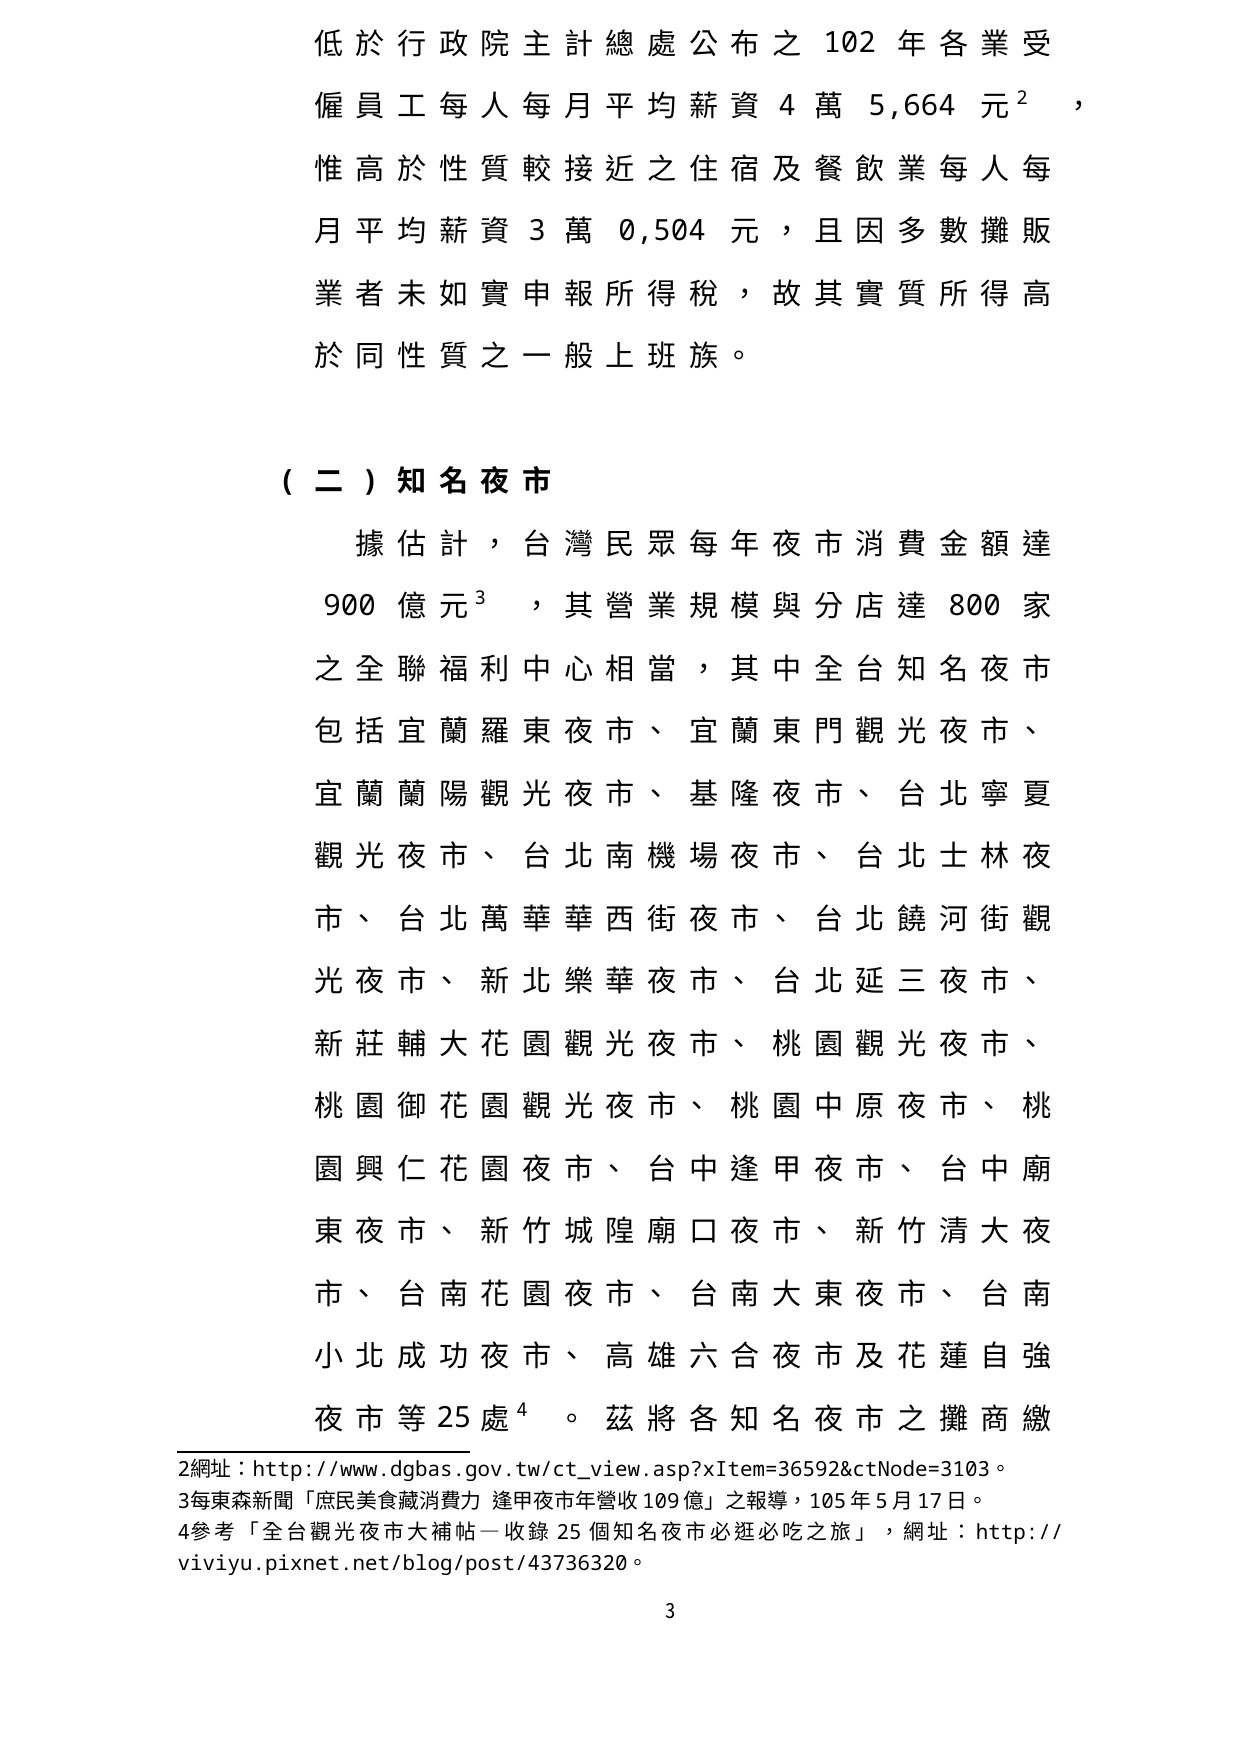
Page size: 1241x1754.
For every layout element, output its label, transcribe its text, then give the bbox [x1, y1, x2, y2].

text 參考「全台觀光夜市大補帖—收錄25個知名夜市必逛必吃之旅」，網址：http://viviyu.pixnet.net/blog/post/43736320。 [177, 1514, 1063, 1577]
text 至個別攤販經營產出與效率方面，102年平均每攤位全年營業收入172萬8千元、利潤率31.94%，平均每攤位每月利潤及每人每月利潤分別為4萬7,084元與3萬2,092元。其中以生鮮肉類平均每攤位全年營業收入及每月利潤最高，利潤率則以服務類居冠；另攤位業主以年齡愈低或學歷較高者，所創造之營收及利潤較優、具大專及以上與高中(職)學歷者分別增加4.4%及2.52 %較多。而攤販業者之收入雖低於行政院主計總處公布之102年各業受僱員工每人每月平均薪資4萬5,664元，惟高於性質較接近之住宿及餐飲業每人每月平均薪資3萬0,504元，且因多數攤販業者未如實申報所得稅，故其實質所得高於同性質之一般上班族。 [271, 0, 1058, 375]
text 每東森新聞「庶民美食藏消費力 逢甲夜市年營收109億」之報導，105年5月17日。 [177, 1483, 1063, 1514]
text 據估計，台灣民眾每年夜市消費金額達900億元，其營業規模與分店達800家之全聯福利中心相當，其中全台知名夜市包括宜蘭羅東夜市、宜蘭東門觀光夜市、宜蘭蘭陽觀光夜市、基隆夜市、台北寧夏觀光夜市、台北南機場夜市、台北士林夜市、台北萬華華西街夜市、台北饒河街觀光夜市、新北樂華夜市、台北延三夜市、新莊輔大花園觀光夜市、桃園觀光夜市、桃園御花園觀光夜市、桃園中原夜市、桃園興仁花園夜市、台中逢甲夜市、台中廟東夜市、新竹城隍廟口夜市、新竹清大夜市、台南花園夜市、台南大東夜市、台南小北成功夜市、高雄六合夜市及花蓮自強夜市等25處。茲將各知名夜市之攤商繳 [271, 500, 1058, 1437]
text (二)知名夜市 [242, 437, 1058, 500]
text 網址：http://www.dgbas.gov.tw/ct_view.asp?xItem=36592&ctNode=3103。 [177, 1452, 1063, 1483]
